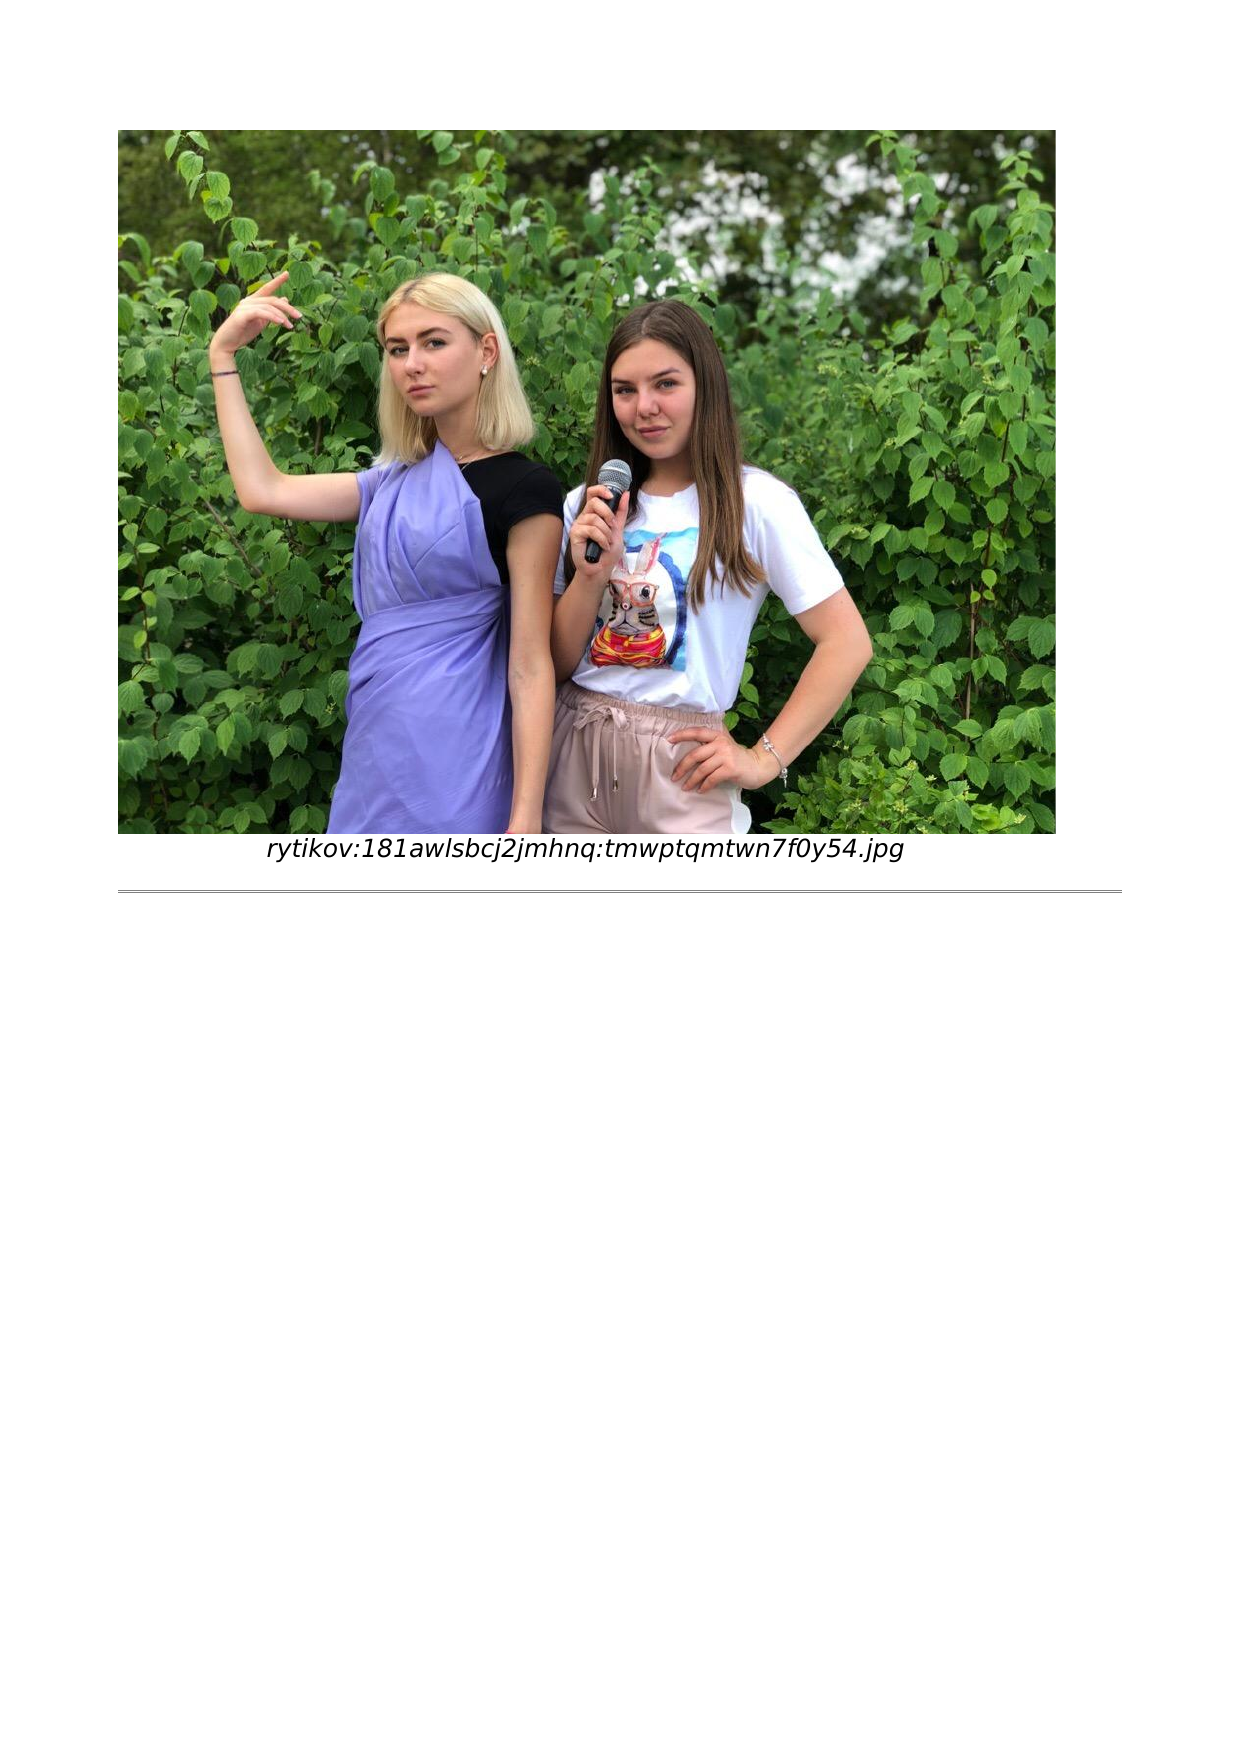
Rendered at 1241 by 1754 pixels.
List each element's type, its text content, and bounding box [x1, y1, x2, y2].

text rytikov:181awlsbcj2jmhnq:tmwptqmtwn7f0y54.jpg [118, 834, 1056, 863]
picture [118, 130, 1056, 834]
